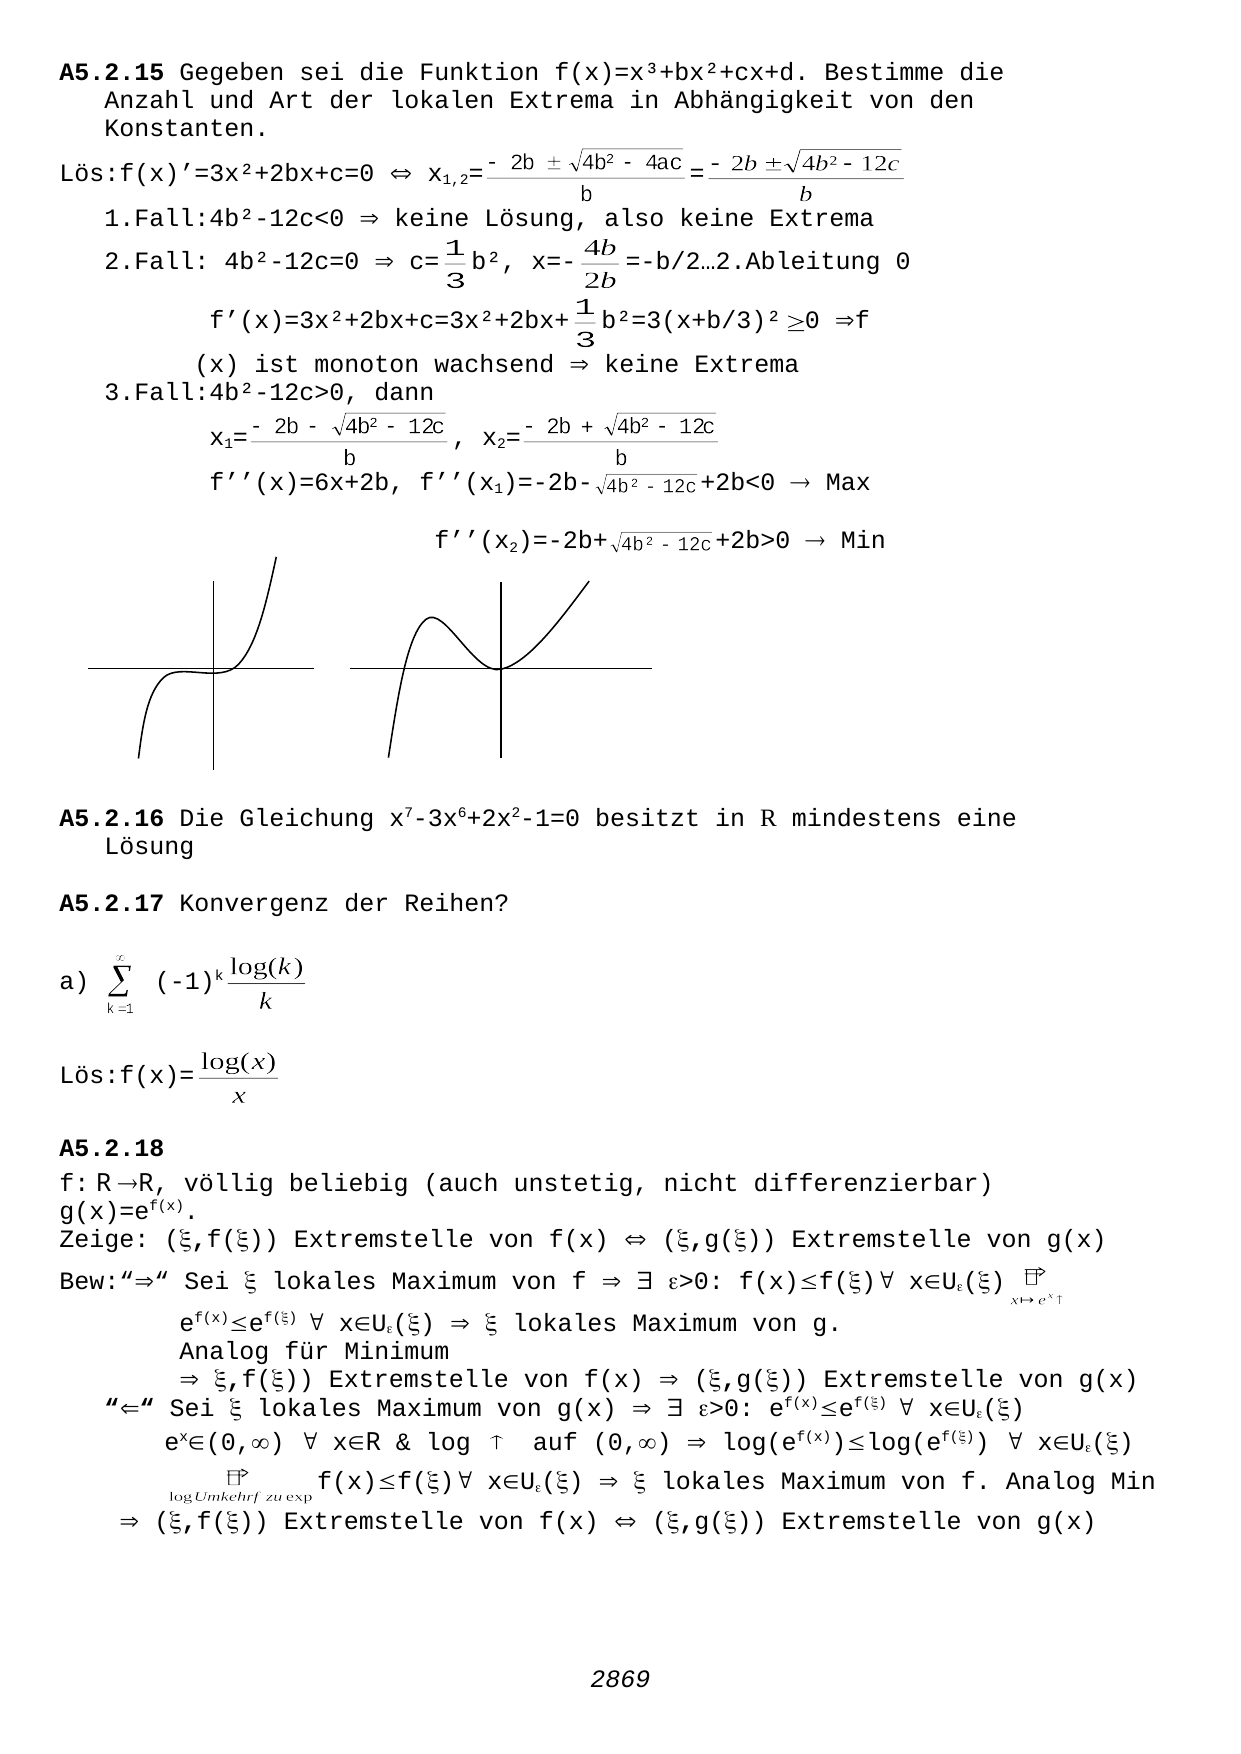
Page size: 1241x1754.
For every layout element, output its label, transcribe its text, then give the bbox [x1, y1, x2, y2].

text f’’(x)=6x+2b, f’’(x1)=-2b-+2b<0  Max [59, 469, 1181, 499]
text A5.2.16 Die Gleichung x7-3x6+2x2-1=0 besitzt in R mindestens eine [59, 803, 1181, 834]
text f’’(x2)=-2b++2b>0  Min [59, 527, 1181, 557]
text A5.2.17 Konvergenz der Reihen? [59, 890, 1181, 919]
text a) (-1)k [59, 947, 1181, 1018]
text g(x)=ef(x). [59, 1198, 1181, 1227]
text Konstanten. [59, 116, 1181, 144]
text 3.Fall:4b²-12c>0, dann [59, 380, 1181, 408]
text Lös:f(x)’=3x²+2bx+c=0  x1,2== [59, 144, 1181, 205]
text Zeige: (,f()) Extremstelle von f(x)  (,g()) Extremstelle von g(x) [59, 1227, 1181, 1255]
text Bew:““ Sei  lokales Maximum von f   >0: f(x)f() xU() ef(x)ef()  xU()   lokales Maximum von g. [59, 1255, 1181, 1338]
subtitle Lös:f(x)= [59, 1046, 1181, 1107]
text x1=, x2= [59, 408, 1181, 469]
text f’(x)=3x²+2bx+c=3x²+2bx+b²=3(x+b/3)²0 f [59, 292, 1181, 351]
text (x) ist monoton wachsend  keine Extrema [59, 351, 1181, 380]
text A5.2.15 Gegeben sei die Funktion f(x)=x³+bx²+cx+d. Bestimme die [59, 59, 1181, 87]
text ““ Sei  lokales Maximum von g(x)   >0: ef(x)ef()  xU() ex(0,)  xR & log auf (0,)  log(ef(x))log(ef())  xU() f(x)f() xU()   lokales Maximum von f. Analog Min [59, 1395, 1181, 1508]
text 1.Fall:4b²-12c<0  keine Lösung, also keine Extrema [59, 205, 1181, 233]
text  (,f()) Extremstelle von f(x)  (,g()) Extremstelle von g(x) [59, 1508, 1181, 1537]
text A5.2.18 [59, 1136, 1181, 1164]
text Lösung [59, 834, 1181, 862]
text f: R R, völlig beliebig (auch unstetig, nicht differenzierbar) [59, 1164, 1181, 1198]
text 2.Fall: 4b²-12c=0  c=b², x=-=-b/2…2.Ableitung 0 [59, 233, 1181, 292]
text Analog für Minimum  ,f()) Extremstelle von f(x)  (,g()) Extremstelle von g(x) [59, 1338, 1181, 1395]
text Anzahl und Art der lokalen Extrema in Abhängigkeit von den [59, 87, 1181, 116]
